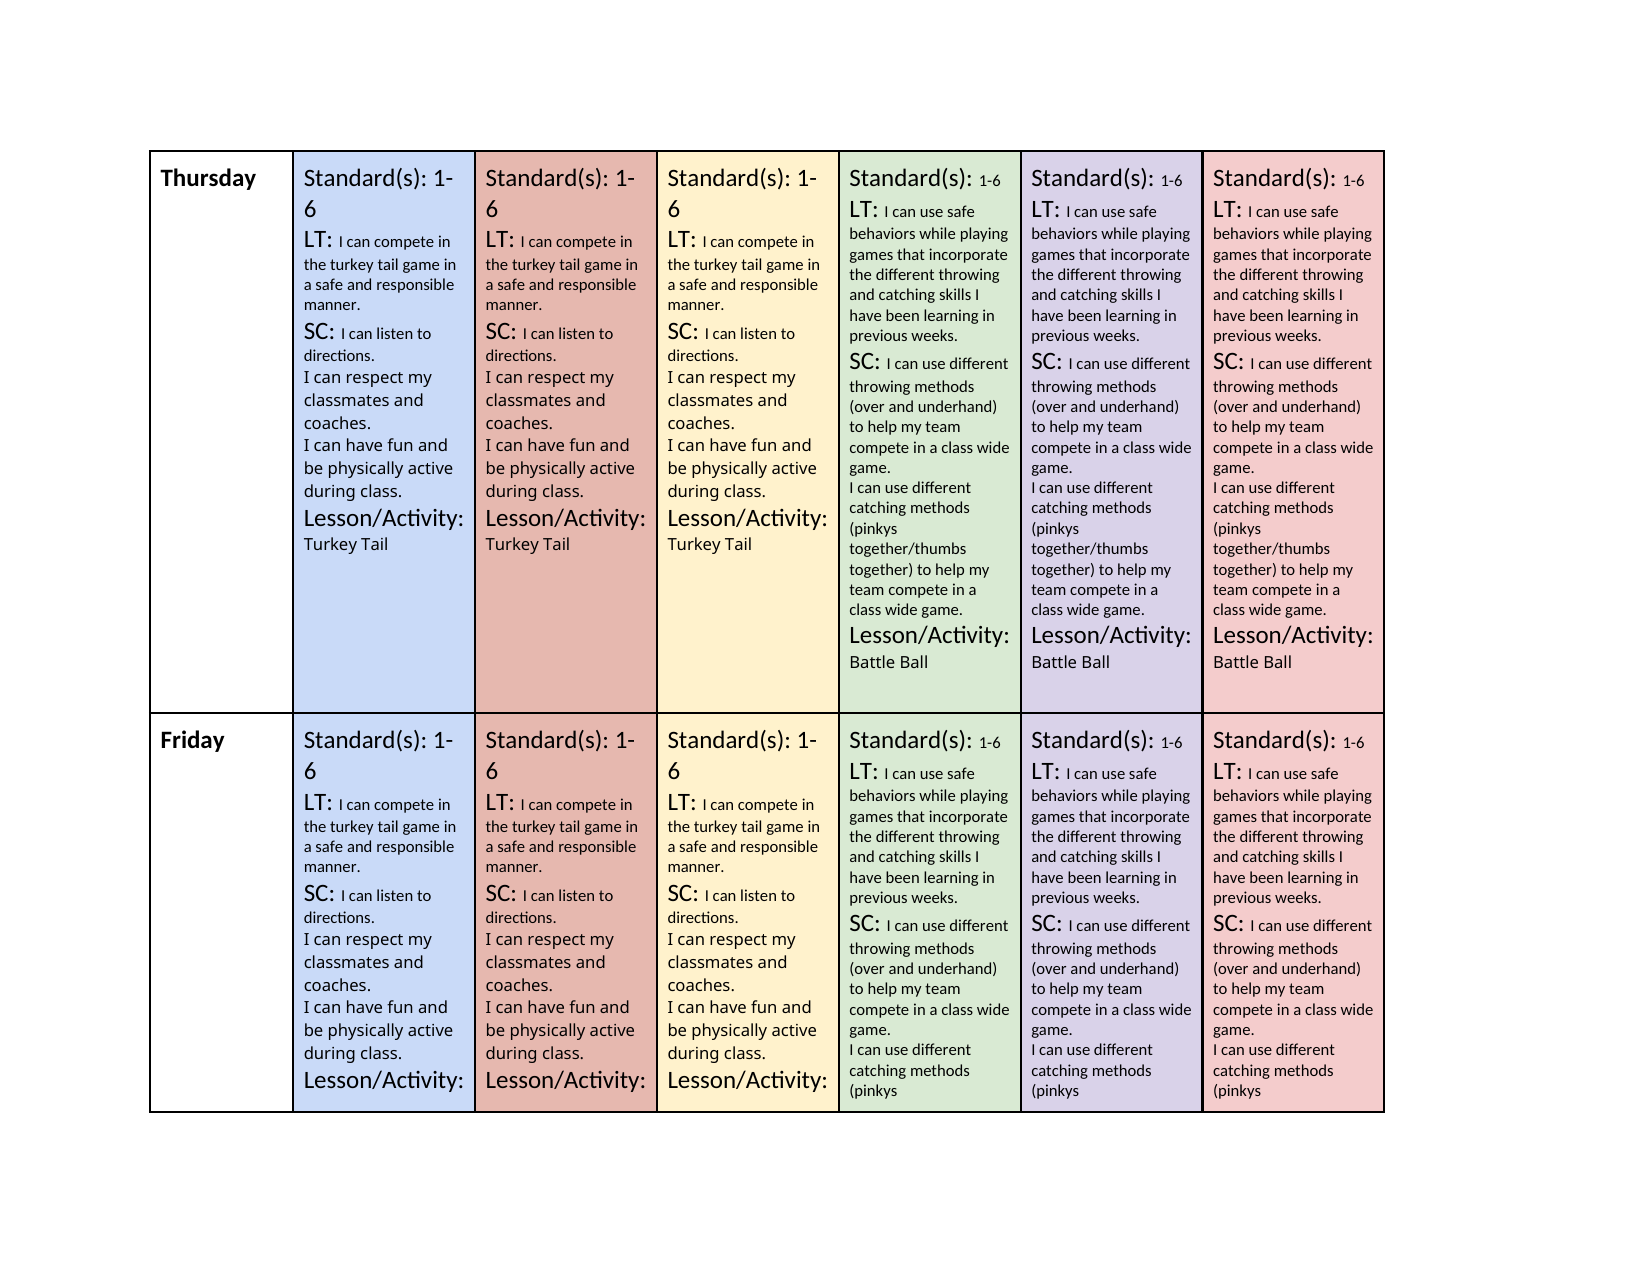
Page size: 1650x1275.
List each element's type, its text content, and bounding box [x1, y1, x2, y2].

table_cell Standard(s): 1-6 LT: I can compete in the turkey tail game in a safe and responsible manner. SC: I can listen to directions. I can respect my classmates and coaches. I can have fun and be physically active during class. Lesson/Activity: [476, 714, 656, 1111]
table_cell Standard(s): 1-6 LT: I can use safe behaviors while playing games that incorporate the different throwing and catching skills I have been learning in previous weeks. SC: I can use different throwing methods (over and underhand) to help my team compete in a class wide game. I can use different catching methods (pinkys together/thumbs together) to help my team compete in a class wide game. Lesson/Activity: Battle Ball [840, 152, 1020, 712]
table_cell Standard(s): 1-6 LT: I can compete in the turkey tail game in a safe and responsible manner. SC: I can listen to directions. I can respect my classmates and coaches. I can have fun and be physically active during class. Lesson/Activity: [658, 714, 838, 1111]
table_cell Standard(s): 1-6 LT: I can use safe behaviors while playing games that incorporate the different throwing and catching skills I have been learning in previous weeks. SC: I can use different throwing methods (over and underhand) to help my team compete in a class wide game. I can use different catching methods (pinkys [1022, 714, 1201, 1111]
table_cell Standard(s): 1-6 LT: I can use safe behaviors while playing games that incorporate the different throwing and catching skills I have been learning in previous weeks. SC: I can use different throwing methods (over and underhand) to help my team compete in a class wide game. I can use different catching methods (pinkys together/thumbs together) to help my team compete in a class wide game. Lesson/Activity: Battle Ball [1022, 152, 1201, 712]
table_cell Standard(s): 1-6 LT: I can compete in the turkey tail game in a safe and responsible manner. SC: I can listen to directions. I can respect my classmates and coaches. I can have fun and be physically active during class. Lesson/Activity: [294, 714, 474, 1111]
table_cell Standard(s): 1-6 LT: I can compete in the turkey tail game in a safe and responsible manner. SC: I can listen to directions. I can respect my classmates and coaches. I can have fun and be physically active during class. Lesson/Activity: Turkey Tail [476, 152, 656, 712]
table_cell Friday [151, 714, 292, 1111]
table_cell Thursday [151, 152, 292, 712]
table_cell Standard(s): 1-6 LT: I can compete in the turkey tail game in a safe and responsible manner. SC: I can listen to directions. I can respect my classmates and coaches. I can have fun and be physically active during class. Lesson/Activity: Turkey Tail [658, 152, 838, 712]
table_cell Standard(s): 1-6 LT: I can use safe behaviors while playing games that incorporate the different throwing and catching skills I have been learning in previous weeks. SC: I can use different throwing methods (over and underhand) to help my team compete in a class wide game. I can use different catching methods (pinkys [1204, 714, 1383, 1111]
table_cell Standard(s): 1-6 LT: I can compete in the turkey tail game in a safe and responsible manner. SC: I can listen to directions. I can respect my classmates and coaches. I can have fun and be physically active during class. Lesson/Activity: Turkey Tail [294, 152, 474, 712]
table_cell Standard(s): 1-6 LT: I can use safe behaviors while playing games that incorporate the different throwing and catching skills I have been learning in previous weeks. SC: I can use different throwing methods (over and underhand) to help my team compete in a class wide game. I can use different catching methods (pinkys together/thumbs together) to help my team compete in a class wide game. Lesson/Activity: Battle Ball [1204, 152, 1383, 712]
table_cell Standard(s): 1-6 LT: I can use safe behaviors while playing games that incorporate the different throwing and catching skills I have been learning in previous weeks. SC: I can use different throwing methods (over and underhand) to help my team compete in a class wide game. I can use different catching methods (pinkys [840, 714, 1020, 1111]
